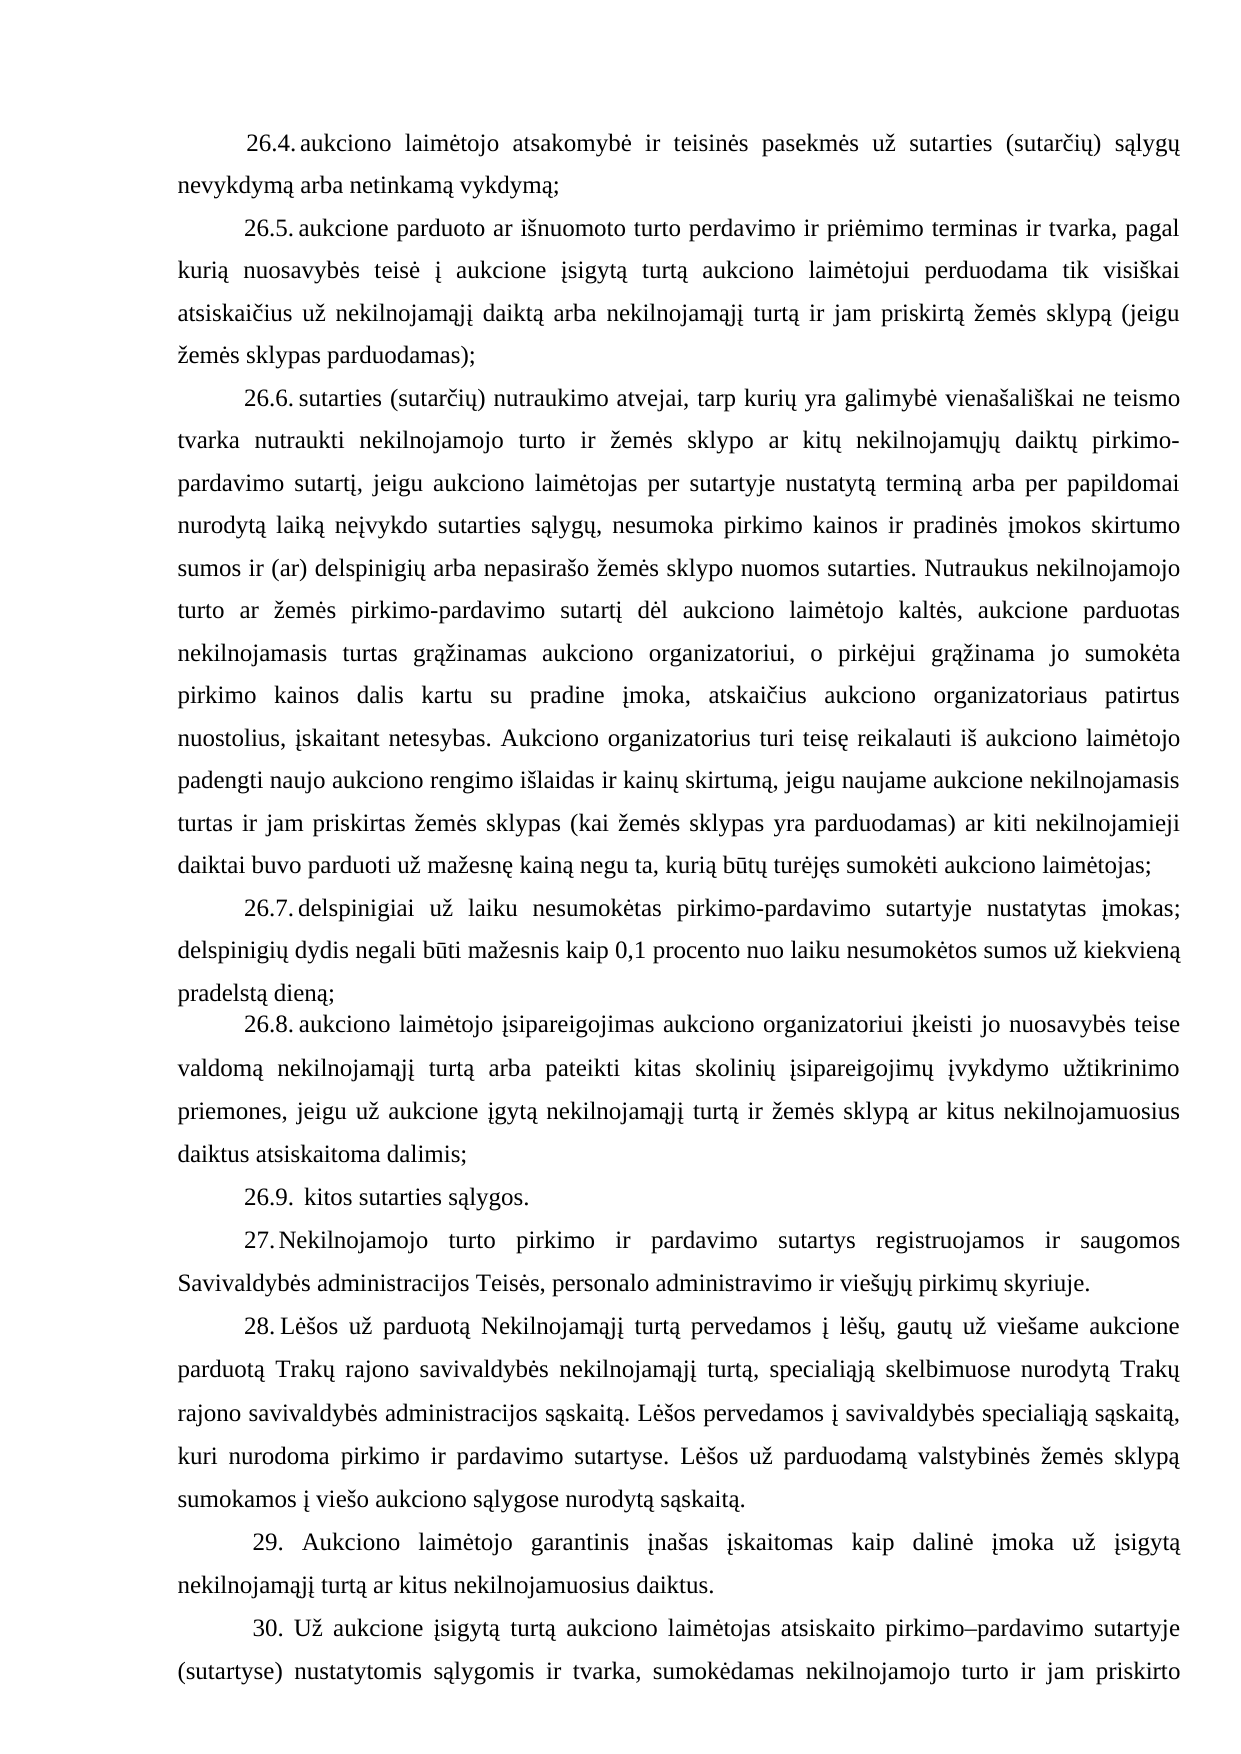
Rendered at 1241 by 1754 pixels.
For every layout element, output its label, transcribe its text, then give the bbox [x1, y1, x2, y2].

text 28. Lėšos už parduotą Nekilnojamąjį turtą pervedamos į lėšų, gautų už viešame aukcione parduotą Trakų rajono savivaldybės nekilnojamąjį turtą, specialiąją skelbimuose nurodytą Trakų rajono savivaldybės administracijos sąskaitą. Lėšos pervedamos į savivaldybės specialiąją sąskaitą, kuri nurodoma pirkimo ir pardavimo sutartyse. Lėšos už parduodamą valstybinės žemės sklypą sumokamos į viešo aukciono sąlygose nurodytą sąskaitą. [177, 1311, 1181, 1513]
text 29. Aukciono laimėtojo garantinis įnašas įskaitomas kaip dalinė įmoka už įsigytą nekilnojamąjį turtą ar kitus nekilnojamuosius daiktus. [177, 1527, 1181, 1599]
text 26.9. kitos sutarties sąlygos. [177, 1182, 1181, 1211]
text 27. Nekilnojamojo turto pirkimo ir pardavimo sutartys registruojamos ir saugomos Savivaldybės administracijos Teisės, personalo administravimo ir viešųjų pirkimų skyriuje. [177, 1225, 1181, 1297]
text 26.6. sutarties (sutarčių) nutraukimo atvejai, tarp kurių yra galimybė vienašališkai ne teismo tvarka nutraukti nekilnojamojo turto ir žemės sklypo ar kitų nekilnojamųjų daiktų pirkimo- pardavimo sutartį, jeigu aukciono laimėtojas per sutartyje nustatytą terminą arba per papildomai nurodytą laiką neįvykdo sutarties sąlygų, nesumoka pirkimo kainos ir pradinės įmokos skirtumo sumos ir (ar) delspinigių arba nepasirašo žemės sklypo nuomos sutarties. Nutraukus nekilnojamojo turto ar žemės pirkimo-pardavimo sutartį dėl aukciono laimėtojo kaltės, aukcione parduotas nekilnojamasis turtas grąžinamas aukciono organizatoriui, o pirkėjui grąžinama jo sumokėta pirkimo kainos dalis kartu su pradine įmoka, atskaičius aukciono organizatoriaus patirtus nuostolius, įskaitant netesybas. Aukciono organizatorius turi teisę reikalauti iš aukciono laimėtojo padengti naujo aukciono rengimo išlaidas ir kainų skirtumą, jeigu naujame aukcione nekilnojamasis turtas ir jam priskirtas žemės sklypas (kai žemės sklypas yra parduodamas) ar kiti nekilnojamieji daiktai buvo parduoti už mažesnę kainą negu ta, kurią būtų turėjęs sumokėti aukciono laimėtojas; [177, 372, 1181, 882]
text 26.8. aukciono laimėtojo įsipareigojimas aukciono organizatoriui įkeisti jo nuosavybės teise valdomą nekilnojamąjį turtą arba pateikti kitas skolinių įsipareigojimų įvykdymo užtikrinimo priemones, jeigu už aukcione įgytą nekilnojamąjį turtą ir žemės sklypą ar kitus nekilnojamuosius daiktus atsiskaitoma dalimis; [177, 1009, 1181, 1168]
text 26.5. aukcione parduoto ar išnuomoto turto perdavimo ir priėmimo terminas ir tvarka, pagal kurią nuosavybės teisė į aukcione įsigytą turtą aukciono laimėtojui perduodama tik visiškai atsiskaičius už nekilnojamąjį daiktą arba nekilnojamąjį turtą ir jam priskirtą žemės sklypą (jeigu žemės sklypas parduodamas); [177, 202, 1181, 372]
text 26.7. delspinigiai už laiku nesumokėtas pirkimo-pardavimo sutartyje nustatytas įmokas; delspinigių dydis negali būti mažesnis kaip 0,1 procento nuo laiku nesumokėtos sumos už kiekvieną pradelstą dieną; [177, 882, 1181, 1009]
text 26.4. aukciono laimėtojo atsakomybė ir teisinės pasekmės už sutarties (sutarčių) sąlygų nevykdymą arba netinkamą vykdymą; [177, 118, 1181, 202]
text 30. Už aukcione įsigytą turtą aukciono laimėtojas atsiskaito pirkimo–pardavimo sutartyje (sutartyse) nustatytomis sąlygomis ir tvarka, sumokėdamas nekilnojamojo turto ir jam priskirto [177, 1613, 1181, 1685]
